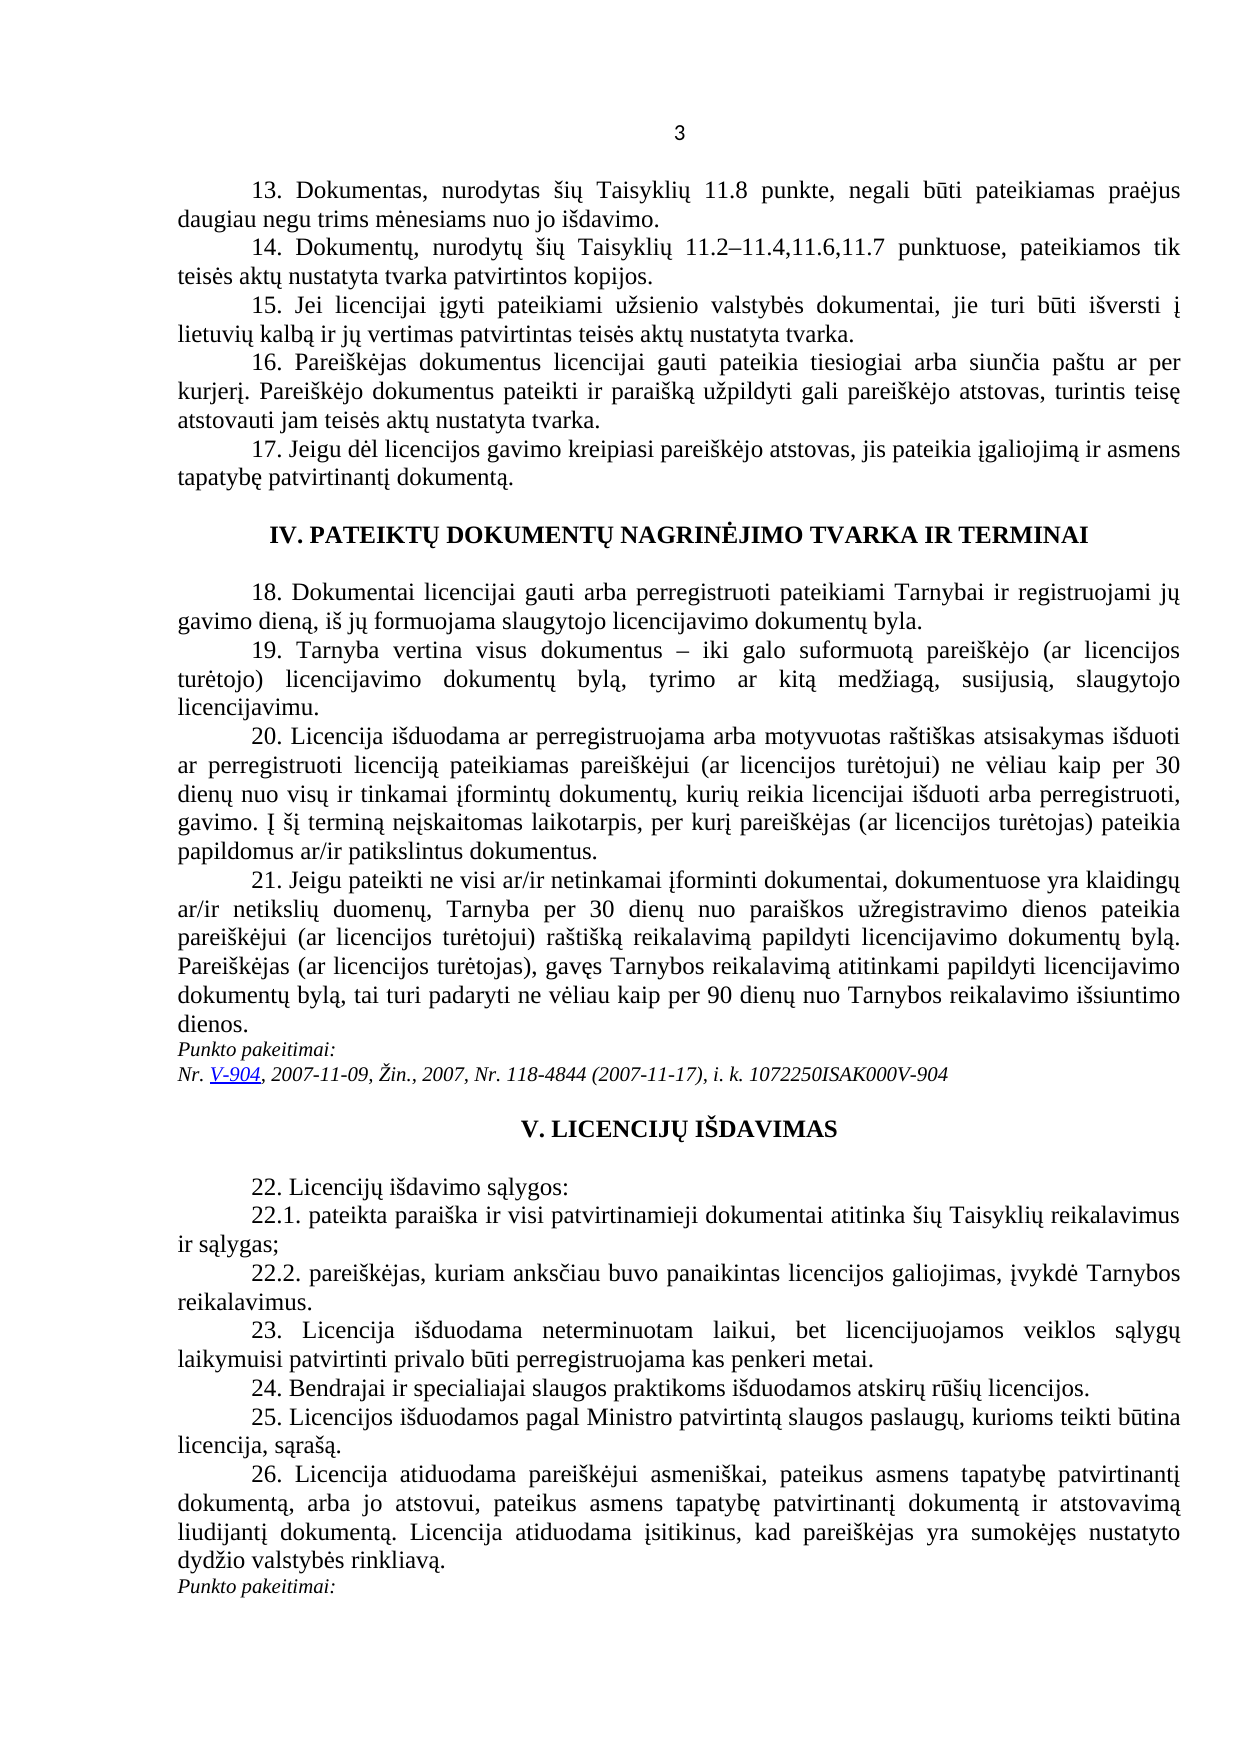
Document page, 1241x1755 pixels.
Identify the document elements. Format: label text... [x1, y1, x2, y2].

text 13. Dokumentas, nurodytas šių Taisyklių 11.8 punkte, negali būti pateikiamas praėjus daugiau negu trims mėnesiams nuo jo išdavimo. [177, 175, 1181, 232]
text 22.2. pareiškėjas, kuriam anksčiau buvo panaikintas licencijos galiojimas, įvykdė Tarnybos reikalavimus. [177, 1258, 1181, 1316]
text IV. PATEIKTŲ DOKUMENTŲ NAGRINĖJIMO TVARKA IR TERMINAI [177, 520, 1181, 549]
text 26. Licencija atiduodama pareiškėjui asmeniškai, pateikus asmens tapatybę patvirtinantį dokumentą, arba jo atstovui, pateikus asmens tapatybę patvirtinantį dokumentą ir atstovavimą liudijantį dokumentą. Licencija atiduodama įsitikinus, kad pareiškėjas yra sumokėjęs nustatyto dydžio valstybės rinkliavą. [177, 1459, 1181, 1574]
text 21. Jeigu pateikti ne visi ar/ir netinkamai įforminti dokumentai, dokumentuose yra klaidingų ar/ir netikslių duomenų, Tarnyba per 30 dienų nuo paraiškos užregistravimo dienos pateikia pareiškėjui (ar licencijos turėtojui) raštišką reikalavimą papildyti licencijavimo dokumentų bylą. Pareiškėjas (ar licencijos turėtojas), gavęs Tarnybos reikalavimą atitinkami papildyti licencijavimo dokumentų bylą, tai turi padaryti ne vėliau kaip per 90 dienų nuo Tarnybos reikalavimo išsiuntimo dienos. [177, 865, 1181, 1037]
text 17. Jeigu dėl licencijos gavimo kreipiasi pareiškėjo atstovas, jis pateikia įgaliojimą ir asmens tapatybę patvirtinantį dokumentą. [177, 434, 1181, 491]
text 20. Licencija išduodama ar perregistruojama arba motyvuotas raštiškas atsisakymas išduoti ar perregistruoti licenciją pateikiamas pareiškėjui (ar licencijos turėtojui) ne vėliau kaip per 30 dienų nuo visų ir tinkamai įformintų dokumentų, kurių reikia licencijai išduoti arba perregistruoti, gavimo. Į šį terminą neįskaitomas laikotarpis, per kurį pareiškėjas (ar licencijos turėtojas) pateikia papildomus ar/ir patikslintus dokumentus. [177, 721, 1181, 865]
text 18. Dokumentai licencijai gauti arba perregistruoti pateikiami Tarnybai ir registruojami jų gavimo dieną, iš jų formuojama slaugytojo licencijavimo dokumentų byla. [177, 577, 1181, 635]
text V. LICENCIJŲ IŠDAVIMAS [177, 1114, 1181, 1143]
text 22.1. pateikta paraiška ir visi patvirtinamieji dokumentai atitinka šių Taisyklių reikalavimus ir sąlygas; [177, 1201, 1181, 1258]
text 14. Dokumentų, nurodytų šių Taisyklių 11.2–11.4,11.6,11.7 punktuose, pateikiamos tik teisės aktų nustatyta tvarka patvirtintos kopijos. [177, 232, 1181, 290]
text Punkto pakeitimai: [177, 1037, 1181, 1061]
text 23. Licencija išduodama neterminuotam laikui, bet licencijuojamos veiklos sąlygų laikymuisi patvirtinti privalo būti perregistruojama kas penkeri metai. [177, 1316, 1181, 1373]
text Punkto pakeitimai: [177, 1574, 1181, 1598]
text 19. Tarnyba vertina visus dokumentus – iki galo suformuotą pareiškėjo (ar licencijos turėtojo) licencijavimo dokumentų bylą, tyrimo ar kitą medžiagą, susijusią, slaugytojo licencijavimu. [177, 635, 1181, 721]
text 15. Jei licencijai įgyti pateikiami užsienio valstybės dokumentai, jie turi būti išversti į lietuvių kalbą ir jų vertimas patvirtintas teisės aktų nustatyta tvarka. [177, 290, 1181, 347]
text 25. Licencijos išduodamos pagal Ministro patvirtintą slaugos paslaugų, kurioms teikti būtina licencija, sąrašą. [177, 1402, 1181, 1459]
text 22. Licencijų išdavimo sąlygos: [177, 1172, 1181, 1201]
text Nr. V-904, 2007-11-09, Žin., 2007, Nr. 118-4844 (2007-11-17), i. k. 1072250ISAK000V-904 [177, 1061, 1181, 1086]
text 16. Pareiškėjas dokumentus licencijai gauti pateikia tiesiogiai arba siunčia paštu ar per kurjerį. Pareiškėjo dokumentus pateikti ir paraišką užpildyti gali pareiškėjo atstovas, turintis teisę atstovauti jam teisės aktų nustatyta tvarka. [177, 347, 1181, 434]
text 24. Bendrajai ir specialiajai slaugos praktikoms išduodamos atskirų rūšių licencijos. [177, 1373, 1181, 1402]
